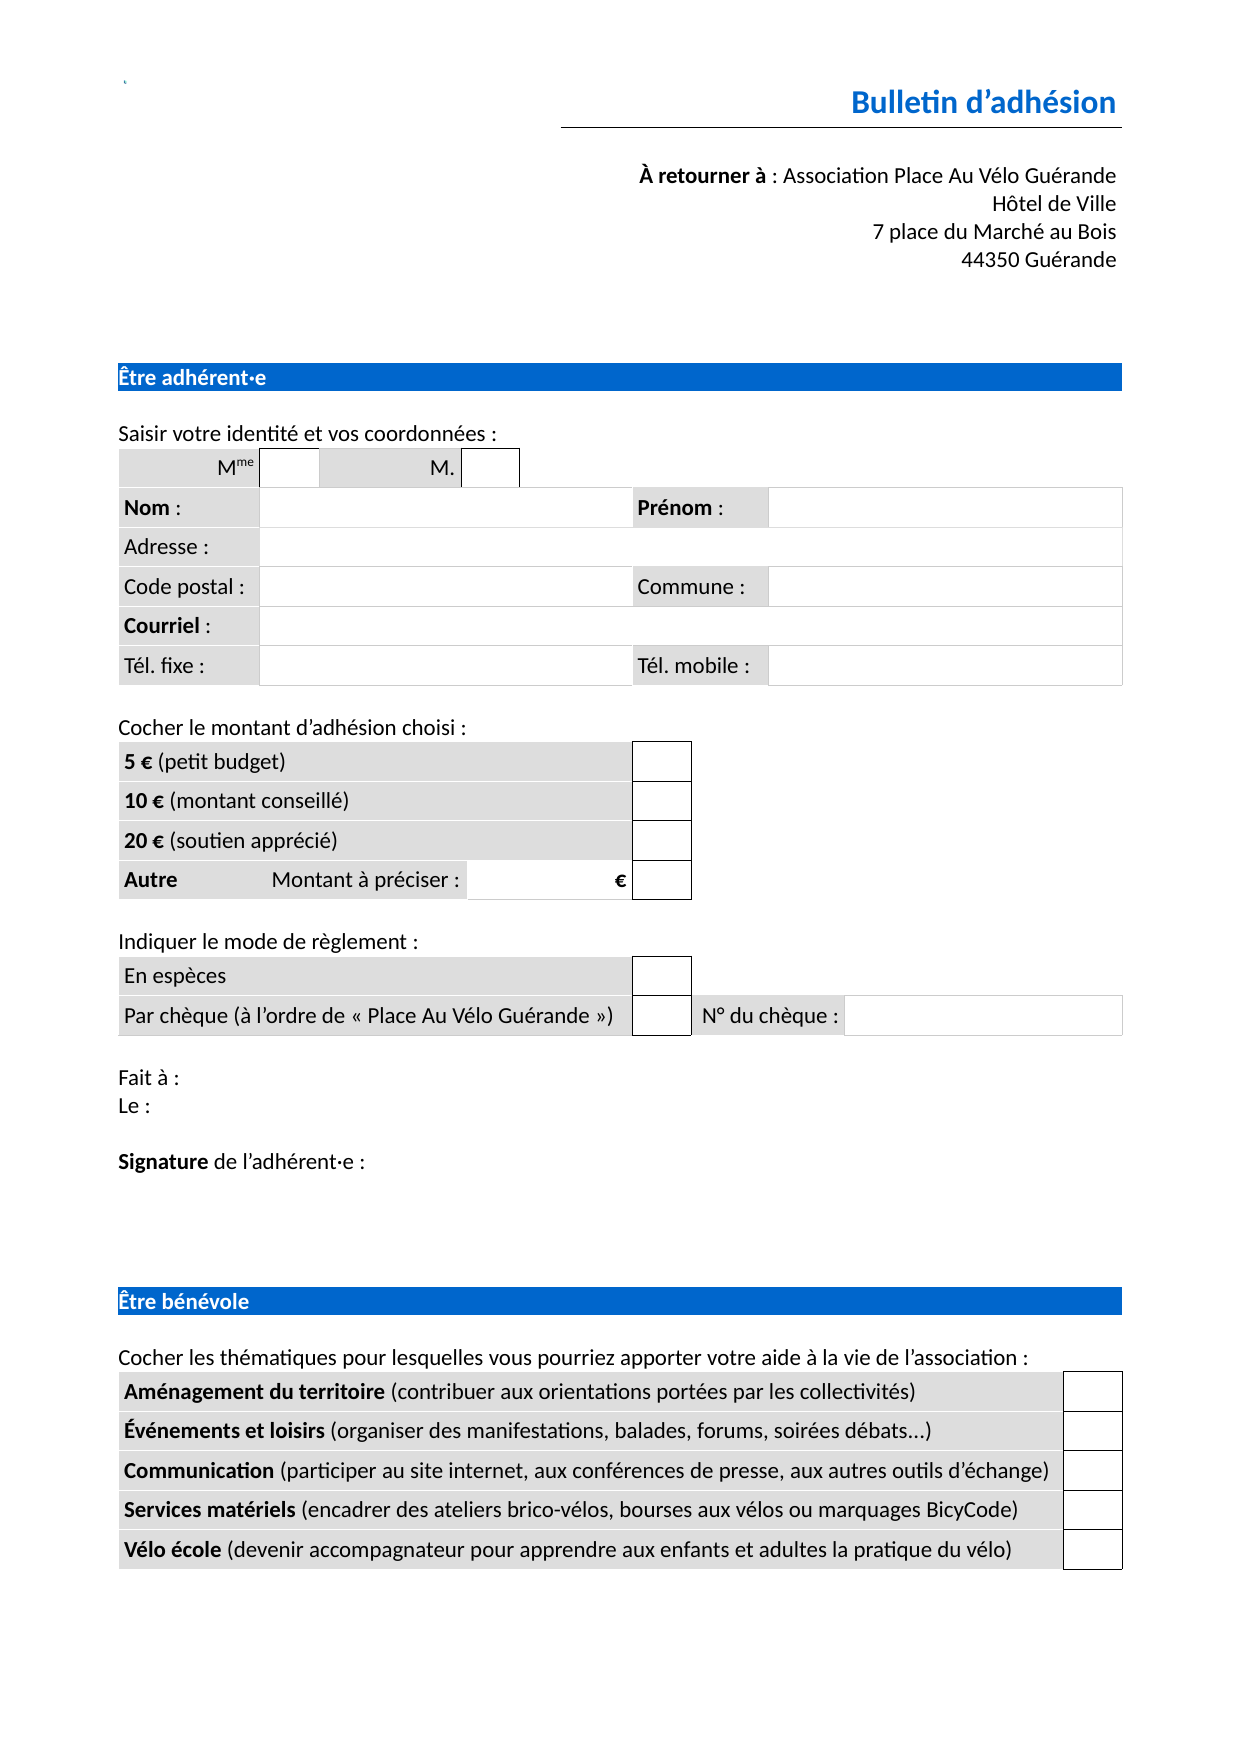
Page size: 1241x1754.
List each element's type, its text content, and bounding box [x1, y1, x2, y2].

table_cell Prénom : [633, 487, 768, 527]
table_cell [1064, 1412, 1122, 1450]
text Fait à : [118, 1063, 1122, 1091]
table_cell 20 € (soutien apprécié) [119, 821, 632, 860]
table_header [520, 448, 1122, 487]
table_cell [845, 996, 1122, 1035]
table_cell Services matériels (encadrer des ateliers brico-vélos, bourses aux vélos ou marquages BicyCode) [119, 1491, 1063, 1529]
table_header M. [320, 449, 461, 487]
table_cell Adresse : [119, 528, 259, 566]
table_cell [769, 646, 1122, 685]
table_cell [260, 488, 632, 527]
table_cell Événements et loisirs (organiser des manifestations, balades, forums, soirées débats...) [119, 1412, 1063, 1450]
table_cell N° du chèque : [692, 995, 844, 1035]
table_header Mme [119, 449, 259, 487]
table_cell Nom : [119, 488, 259, 527]
table_cell Courriel : [119, 607, 259, 645]
table_header [1064, 1372, 1122, 1411]
text Saisir votre identité et vos coordonnées : [118, 419, 1122, 447]
table_header Bulletin d’adhésion [561, 75, 1122, 127]
text Le : [118, 1091, 1122, 1119]
table_header [633, 957, 691, 995]
table_header [462, 449, 519, 487]
table_cell Autre Montant à préciser : [119, 861, 467, 899]
table_cell [260, 607, 1122, 645]
table_cell Par chèque (à l’ordre de « Place Au Vélo Guérande ») [119, 996, 632, 1035]
table_cell [633, 782, 691, 820]
text Signature de l’adhérent·e : [118, 1147, 1122, 1175]
table_cell Communication (participer au site internet, aux conférences de presse, aux autres outils d’échange) [119, 1451, 1063, 1490]
table_header [692, 956, 1122, 995]
table_cell [633, 821, 691, 860]
table_header [118, 75, 561, 279]
table_cell [1064, 1530, 1122, 1569]
table_cell [1064, 1451, 1122, 1490]
table_cell [260, 646, 632, 685]
text Indiquer le mode de règlement : [118, 927, 1122, 956]
table_cell [769, 567, 1122, 606]
table_header 5 € (petit budget) [119, 742, 632, 781]
table_cell [633, 996, 691, 1035]
table_cell € [468, 861, 632, 899]
table_header En espèces [119, 957, 632, 995]
text Cocher les thématiques pour lesquelles vous pourriez apporter votre aide à la vie de l’association : [118, 1343, 1122, 1371]
table_cell À retourner à : Association Place Au Vélo Guérande Hôtel de Ville 7 place du Marché au Bois 44350 Guérande [561, 128, 1122, 279]
table_cell [633, 861, 691, 899]
text Être bénévole [249, 1287, 1122, 1315]
table_header [260, 449, 319, 487]
table_header [633, 742, 691, 781]
table_cell [260, 528, 1122, 566]
table_cell 10 € (montant conseillé) [119, 782, 632, 820]
table_cell [1064, 1491, 1122, 1529]
text Être adhérent·e [266, 363, 1122, 391]
table_cell Tél. fixe : [119, 646, 259, 685]
table_cell Vélo école (devenir accompagnateur pour apprendre aux enfants et adultes la pratique du vélo) [119, 1530, 1063, 1569]
table_header Aménagement du territoire (contribuer aux orientations portées par les collectivités) [119, 1372, 1063, 1411]
table_cell Code postal : [119, 567, 259, 606]
table_cell Tél. mobile : [633, 646, 768, 685]
table_cell [769, 488, 1122, 527]
table_cell Commune : [633, 567, 768, 606]
table_cell [260, 567, 632, 606]
text Cocher le montant d’adhésion choisi : [118, 713, 1122, 741]
